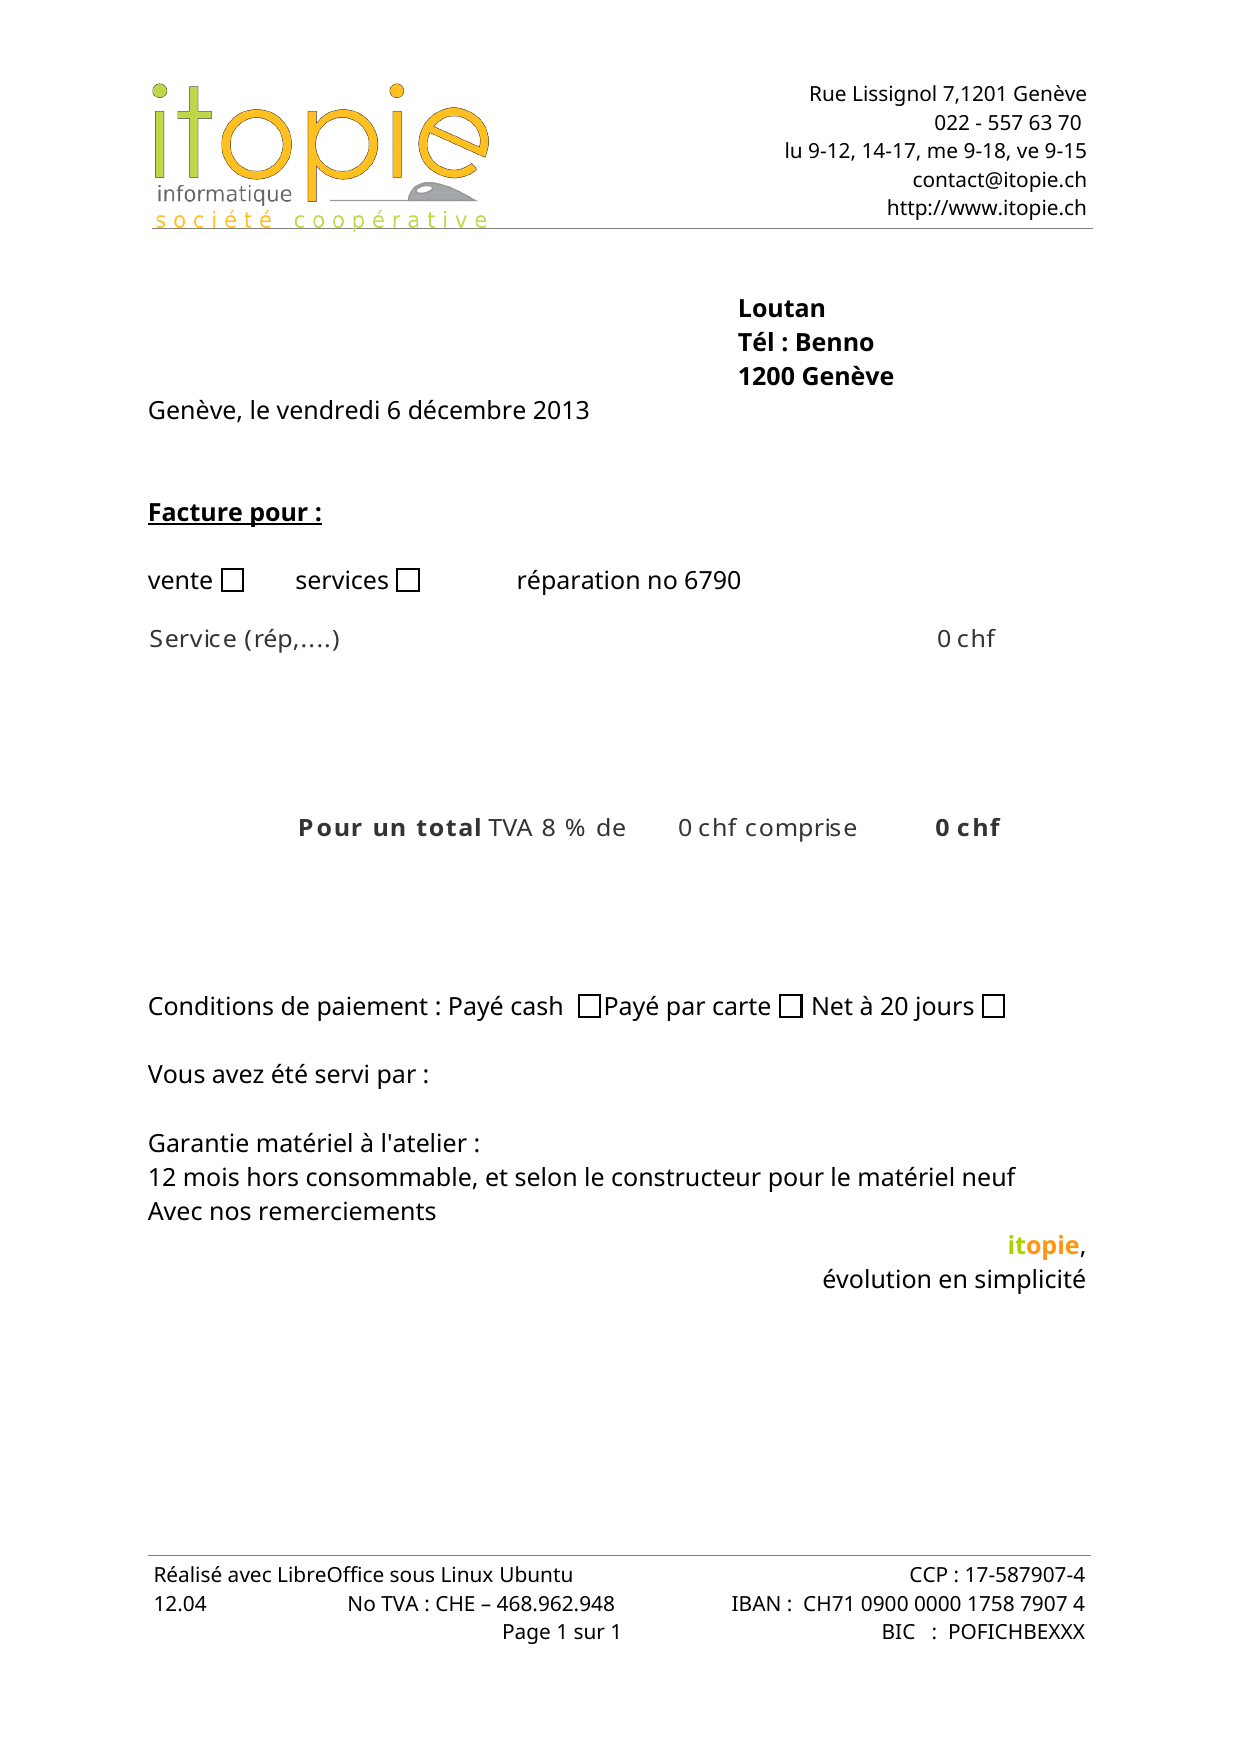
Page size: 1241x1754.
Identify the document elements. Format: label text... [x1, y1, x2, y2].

text itopie, [148, 1227, 1093, 1262]
text Loutan [148, 290, 1093, 324]
text Garantie matériel à l'atelier : [148, 1125, 1093, 1159]
text Facture pour : [148, 495, 1093, 529]
text évolution en simplicité [148, 1262, 1093, 1296]
text vente services réparation no 6790 [148, 563, 1093, 597]
text 12 mois hors consommable, et selon le constructeur pour le matériel neuf [148, 1159, 1093, 1193]
picture [138, 72, 500, 244]
text Vous avez été servi par : [148, 1057, 1093, 1091]
text Conditions de paiement : Payé cash Payé par carte Net à 20 jours [148, 989, 1093, 1023]
text Genève, le vendredi 6 décembre 2013 [148, 392, 1093, 427]
text 1200 Genève [148, 358, 1093, 392]
text Tél : Benno [148, 324, 1093, 358]
text Avec nos remerciements [148, 1193, 1093, 1227]
